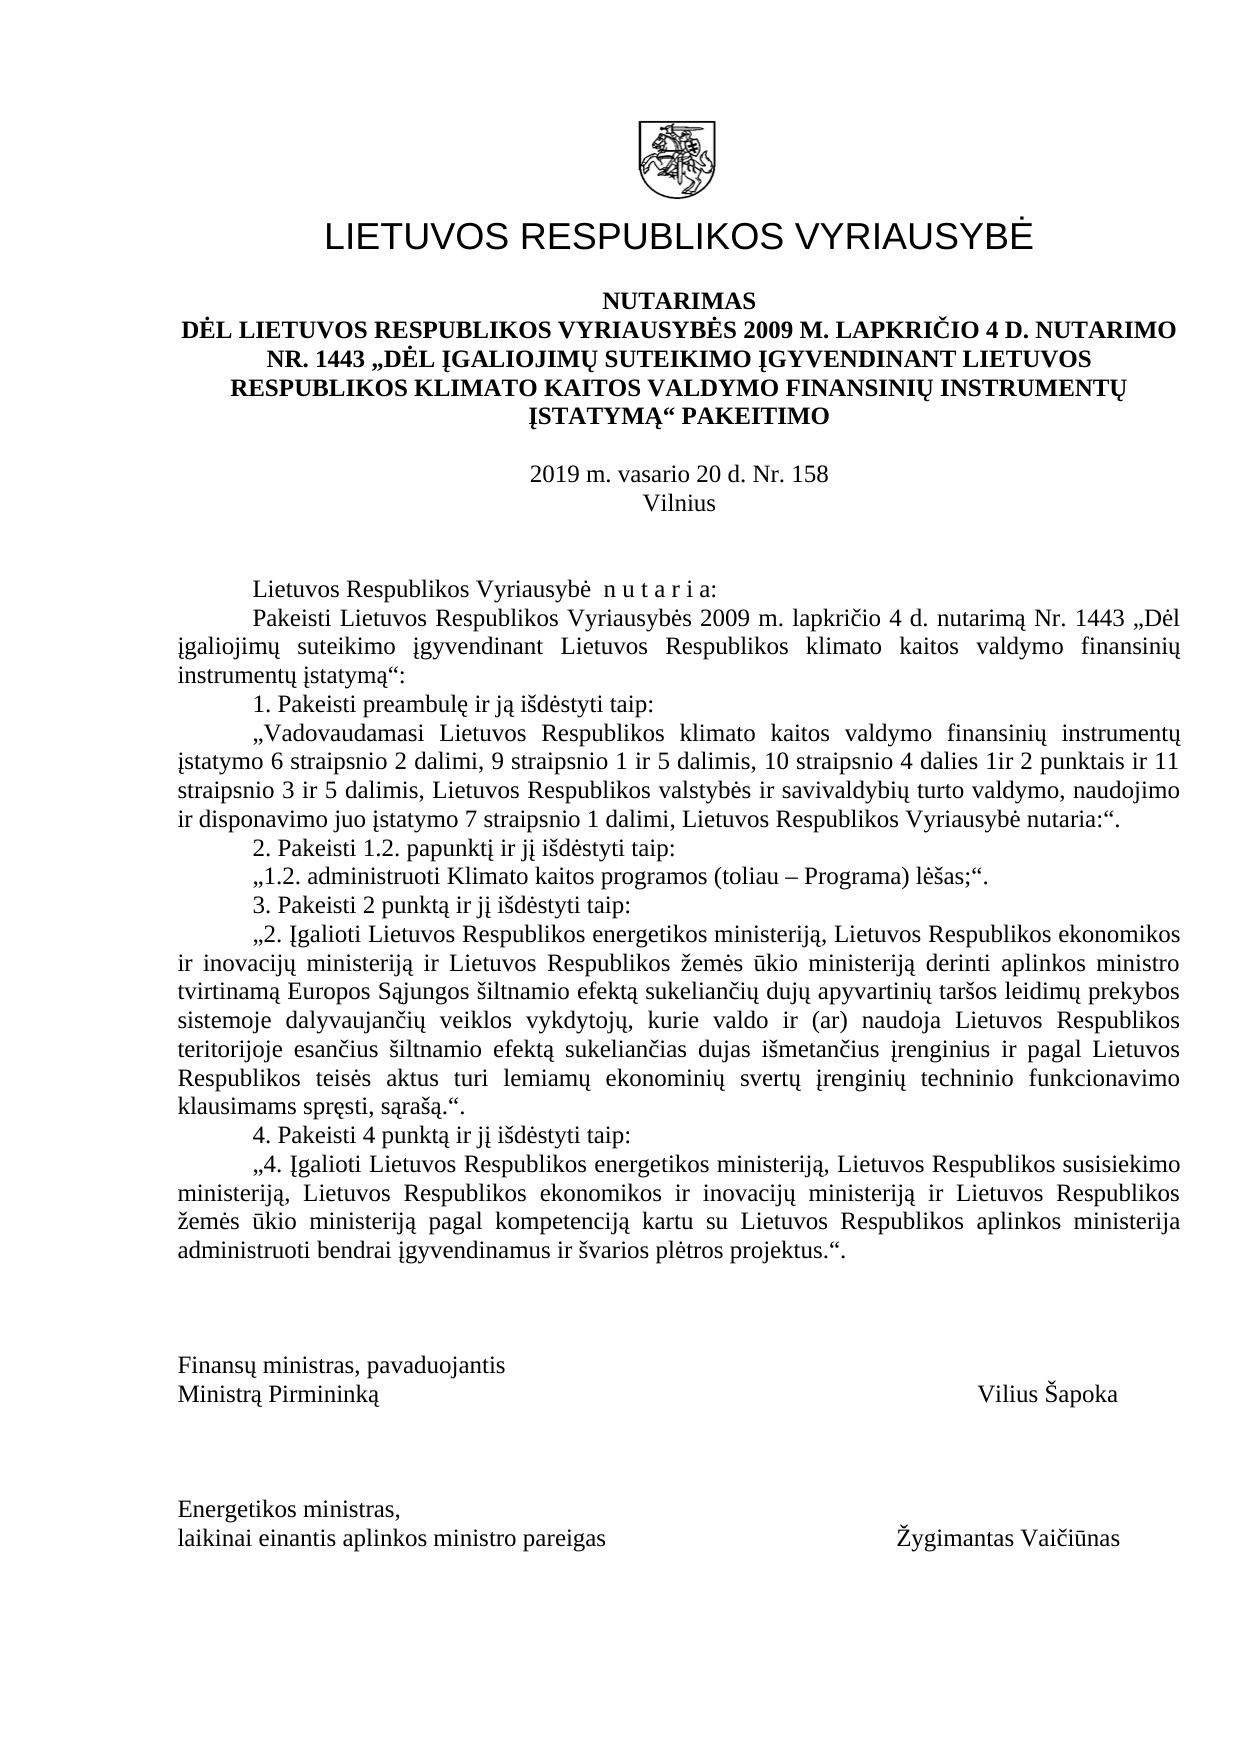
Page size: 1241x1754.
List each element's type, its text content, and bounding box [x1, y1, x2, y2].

text 2019 m. vasario 20 d. Nr. 158 [177, 459, 1181, 488]
text „2. Įgalioti Lietuvos Respublikos energetikos ministeriją, Lietuvos Respublikos ekonomikos ir inovacijų ministeriją ir Lietuvos Respublikos žemės ūkio ministeriją derinti aplinkos ministro tvirtinamą Europos Sąjungos šiltnamio efektą sukeliančių dujų apyvartinių taršos leidimų prekybos sistemoje dalyvaujančių veiklos vykdytojų, kurie valdo ir (ar) naudoja Lietuvos Respublikos teritorijoje esančius šiltnamio efektą sukeliančias dujas išmetančius įrenginius ir pagal Lietuvos Respublikos teisės aktus turi lemiamų ekonominių svertų įrenginių techninio funkcionavimo klausimams spręsti, sąrašą.“. [177, 919, 1181, 1120]
text nutarimas [177, 286, 1181, 315]
text Lietuvos Respublikos Vyriausybė n u t a r i a: [177, 574, 1181, 603]
text Pakeisti Lietuvos Respublikos Vyriausybės 2009 m. lapkričio 4 d. nutarimą Nr. 1443 „Dėl įgaliojimų suteikimo įgyvendinant Lietuvos Respublikos klimato kaitos valdymo finansinių instrumentų įstatymą“: [177, 603, 1181, 689]
text laikinai einantis aplinkos ministro pareigas Žygimantas Vaičiūnas [177, 1523, 1181, 1551]
text Dėl LIETUVOS RESPUBLIKOS VYRIAUSYBĖS 2009 M. LAPKRIČIO 4 D. NUTARIMO NR. 1443 „DĖL ĮGALIOJIMŲ SUTEIKIMO ĮGYVENDINANT LIETUVOS RESPUBLIKOS KLIMATO KAITOS VALDYMO FINANSINIŲ INSTRUMENTŲ ĮSTATYMĄ“ PAKEITIMO [177, 315, 1181, 430]
text Lietuvos Respublikos Vyriausybė [177, 214, 1181, 258]
text 2. Pakeisti 1.2. papunktį ir jį išdėstyti taip: [177, 833, 1181, 861]
text Vilnius [177, 488, 1181, 516]
text Ministrą Pirmininką Vilius Šapoka [177, 1379, 1181, 1408]
text 1. Pakeisti preambulę ir ją išdėstyti taip: [177, 689, 1181, 718]
text 3. Pakeisti 2 punktą ir jį išdėstyti taip: [177, 890, 1181, 919]
text Energetikos ministras, [177, 1494, 1181, 1523]
text 4. Pakeisti 4 punktą ir jį išdėstyti taip: [177, 1120, 1181, 1149]
text Finansų ministras, pavaduojantis [177, 1350, 1181, 1379]
text „4. Įgalioti Lietuvos Respublikos energetikos ministeriją, Lietuvos Respublikos susisiekimo ministeriją, Lietuvos Respublikos ekonomikos ir inovacijų ministeriją ir Lietuvos Respublikos žemės ūkio ministeriją pagal kompetenciją kartu su Lietuvos Respublikos aplinkos ministerija administruoti bendrai įgyvendinamus ir švarios plėtros projektus.“. [177, 1149, 1181, 1264]
text „Vadovaudamasi Lietuvos Respublikos klimato kaitos valdymo finansinių instrumentų įstatymo 6 straipsnio 2 dalimi, 9 straipsnio 1 ir 5 dalimis, 10 straipsnio 4 dalies 1ir 2 punktais ir 11 straipsnio 3 ir 5 dalimis, Lietuvos Respublikos valstybės ir savivaldybių turto valdymo, naudojimo ir disponavimo juo įstatymo 7 straipsnio 1 dalimi, Lietuvos Respublikos Vyriausybė nutaria:“. [177, 718, 1181, 833]
text „1.2. administruoti Klimato kaitos programos (toliau – Programa) lėšas;“. [177, 861, 1181, 890]
